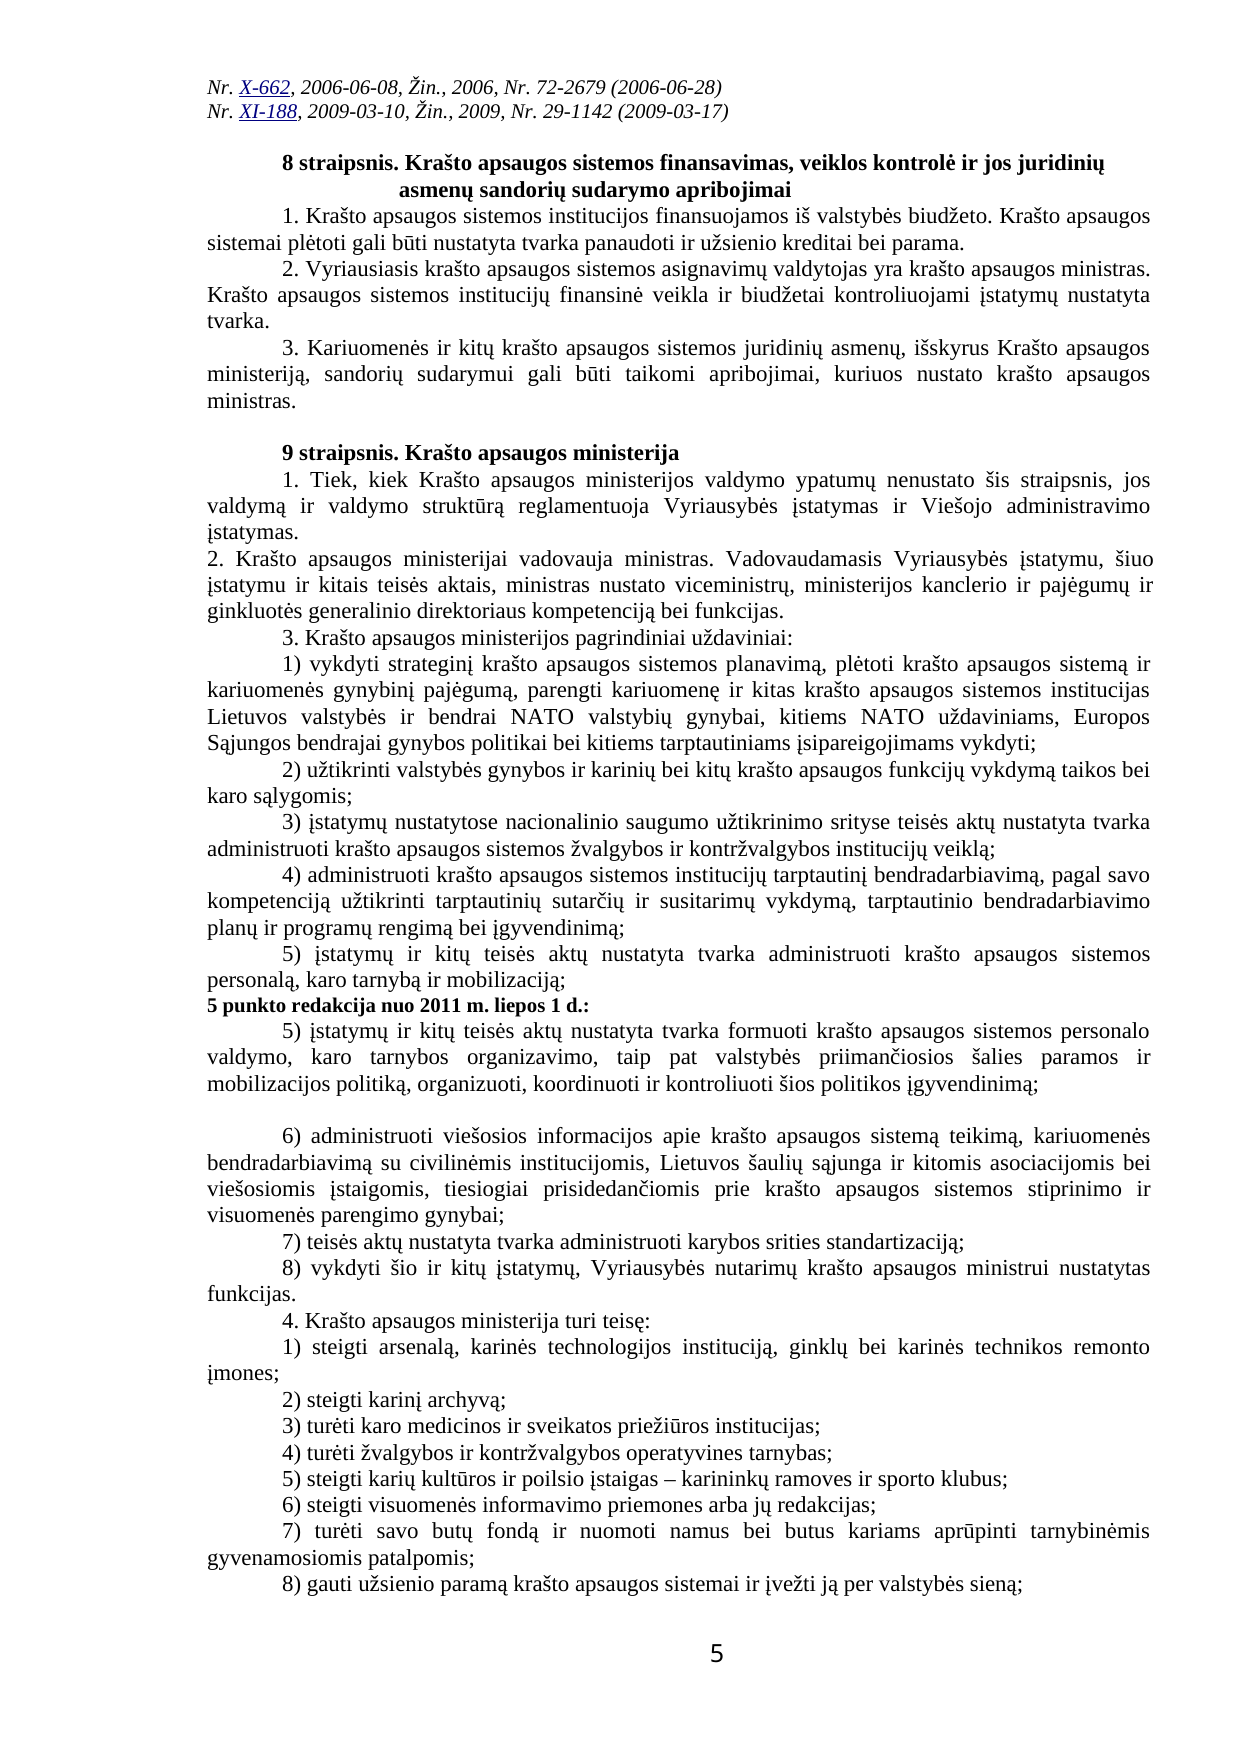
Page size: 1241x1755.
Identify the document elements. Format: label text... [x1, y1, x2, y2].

text 5 punkto redakcija nuo 2011 m. liepos 1 d.: [207, 993, 1152, 1017]
text 2. Krašto apsaugos ministerijai vadovauja ministras. Vadovaudamasis Vyriausybės įstatymu, šiuo įstatymu ir kitais teisės aktais, ministras nustato viceministrų, ministerijos kanclerio ir pajėgumų ir ginkluotės generalinio direktoriaus kompetenciją bei funkcijas. [207, 545, 1155, 624]
text 3) turėti karo medicinos ir sveikatos priežiūros institucijas; [207, 1412, 1152, 1438]
text 2) užtikrinti valstybės gynybos ir karinių bei kitų krašto apsaugos funkcijų vykdymą taikos bei karo sąlygomis; [207, 756, 1152, 808]
text 4) administruoti krašto apsaugos sistemos institucijų tarptautinį bendradarbiavimą, pagal savo kompetenciją užtikrinti tarptautinių sutarčių ir susitarimų vykdymą, tarptautinio bendradarbiavimo planų ir programų rengimą bei įgyvendinimą; [207, 861, 1152, 940]
text 5) steigti karių kultūros ir poilsio įstaigas – karininkų ramoves ir sporto klubus; [207, 1465, 1152, 1491]
text 8) vykdyti šio ir kitų įstatymų, Vyriausybės nutarimų krašto apsaugos ministrui nustatytas funkcijas. [207, 1254, 1152, 1307]
text 5) įstatymų ir kitų teisės aktų nustatyta tvarka administruoti krašto apsaugos sistemos personalą, karo tarnybą ir mobilizaciją; [207, 940, 1152, 993]
text 6) steigti visuomenės informavimo priemones arba jų redakcijas; [207, 1491, 1152, 1518]
text 1) steigti arsenalą, karinės technologijos instituciją, ginklų bei karinės technikos remonto įmones; [207, 1333, 1152, 1386]
text 3. Kariuomenės ir kitų krašto apsaugos sistemos juridinių asmenų, išskyrus Krašto apsaugos ministeriją, sandorių sudarymui gali būti taikomi apribojimai, kuriuos nustato krašto apsaugos ministras. [207, 334, 1152, 413]
text 8 straipsnis. Krašto apsaugos sistemos finansavimas, veiklos kontrolė ir jos juridinių [282, 149, 1152, 176]
text 3. Krašto apsaugos ministerijos pagrindiniai uždaviniai: [207, 624, 1152, 650]
text 1. Tiek, kiek Krašto apsaugos ministerijos valdymo ypatumų nenustato šis straipsnis, jos valdymą ir valdymo struktūrą reglamentuoja Vyriausybės įstatymas ir Viešojo administravimo įstatymas. [207, 466, 1152, 545]
text 4) turėti žvalgybos ir kontržvalgybos operatyvines tarnybas; [207, 1438, 1152, 1465]
text 2. Vyriausiasis krašto apsaugos sistemos asignavimų valdytojas yra krašto apsaugos ministras. Krašto apsaugos sistemos institucijų finansinė veikla ir biudžetai kontroliuojami įstatymų nustatyta tvarka. [207, 255, 1152, 334]
text 9 straipsnis. Krašto apsaugos ministerija [207, 439, 1152, 466]
text 1. Krašto apsaugos sistemos institucijos finansuojamos iš valstybės biudžeto. Krašto apsaugos sistemai plėtoti gali būti nustatyta tvarka panaudoti ir užsienio kreditai bei parama. [207, 202, 1152, 255]
text 1) vykdyti strateginį krašto apsaugos sistemos planavimą, plėtoti krašto apsaugos sistemą ir kariuomenės gynybinį pajėgumą, parengti kariuomenę ir kitas krašto apsaugos sistemos institucijas Lietuvos valstybės ir bendrai NATO valstybių gynybai, kitiems NATO uždaviniams, Europos Sąjungos bendrajai gynybos politikai bei kitiems tarptautiniams įsipareigojimams vykdyti; [207, 650, 1152, 756]
text 5) įstatymų ir kitų teisės aktų nustatyta tvarka formuoti krašto apsaugos sistemos personalo valdymo, karo tarnybos organizavimo, taip pat valstybės priimančiosios šalies paramos ir mobilizacijos politiką, organizuoti, koordinuoti ir kontroliuoti šios politikos įgyvendinimą; [207, 1017, 1152, 1096]
text 2) steigti karinį archyvą; [207, 1386, 1152, 1412]
text 3) įstatymų nustatytose nacionalinio saugumo užtikrinimo srityse teisės aktų nustatyta tvarka administruoti krašto apsaugos sistemos žvalgybos ir kontržvalgybos institucijų veiklą; [207, 808, 1152, 861]
text 7) teisės aktų nustatyta tvarka administruoti karybos srities standartizaciją; [207, 1228, 1152, 1254]
text Nr. XI-188, 2009-03-10, Žin., 2009, Nr. 29-1142 (2009-03-17) [207, 99, 1152, 123]
text 7) turėti savo butų fondą ir nuomoti namus bei butus kariams aprūpinti tarnybinėmis gyvenamosiomis patalpomis; [207, 1518, 1152, 1570]
text 8) gauti užsienio paramą krašto apsaugos sistemai ir įvežti ją per valstybės sieną; [207, 1570, 1152, 1597]
text 6) administruoti viešosios informacijos apie krašto apsaugos sistemą teikimą, kariuomenės bendradarbiavimą su civilinėmis institucijomis, Lietuvos šaulių sąjunga ir kitomis asociacijomis bei viešosiomis įstaigomis, tiesiogiai prisidedančiomis prie krašto apsaugos sistemos stiprinimo ir visuomenės parengimo gynybai; [207, 1122, 1152, 1228]
text Nr. X-662, 2006-06-08, Žin., 2006, Nr. 72-2679 (2006-06-28) [207, 75, 1152, 99]
text 4. Krašto apsaugos ministerija turi teisę: [207, 1307, 1152, 1333]
text asmenų sandorių sudarymo apribojimai [399, 176, 1152, 202]
